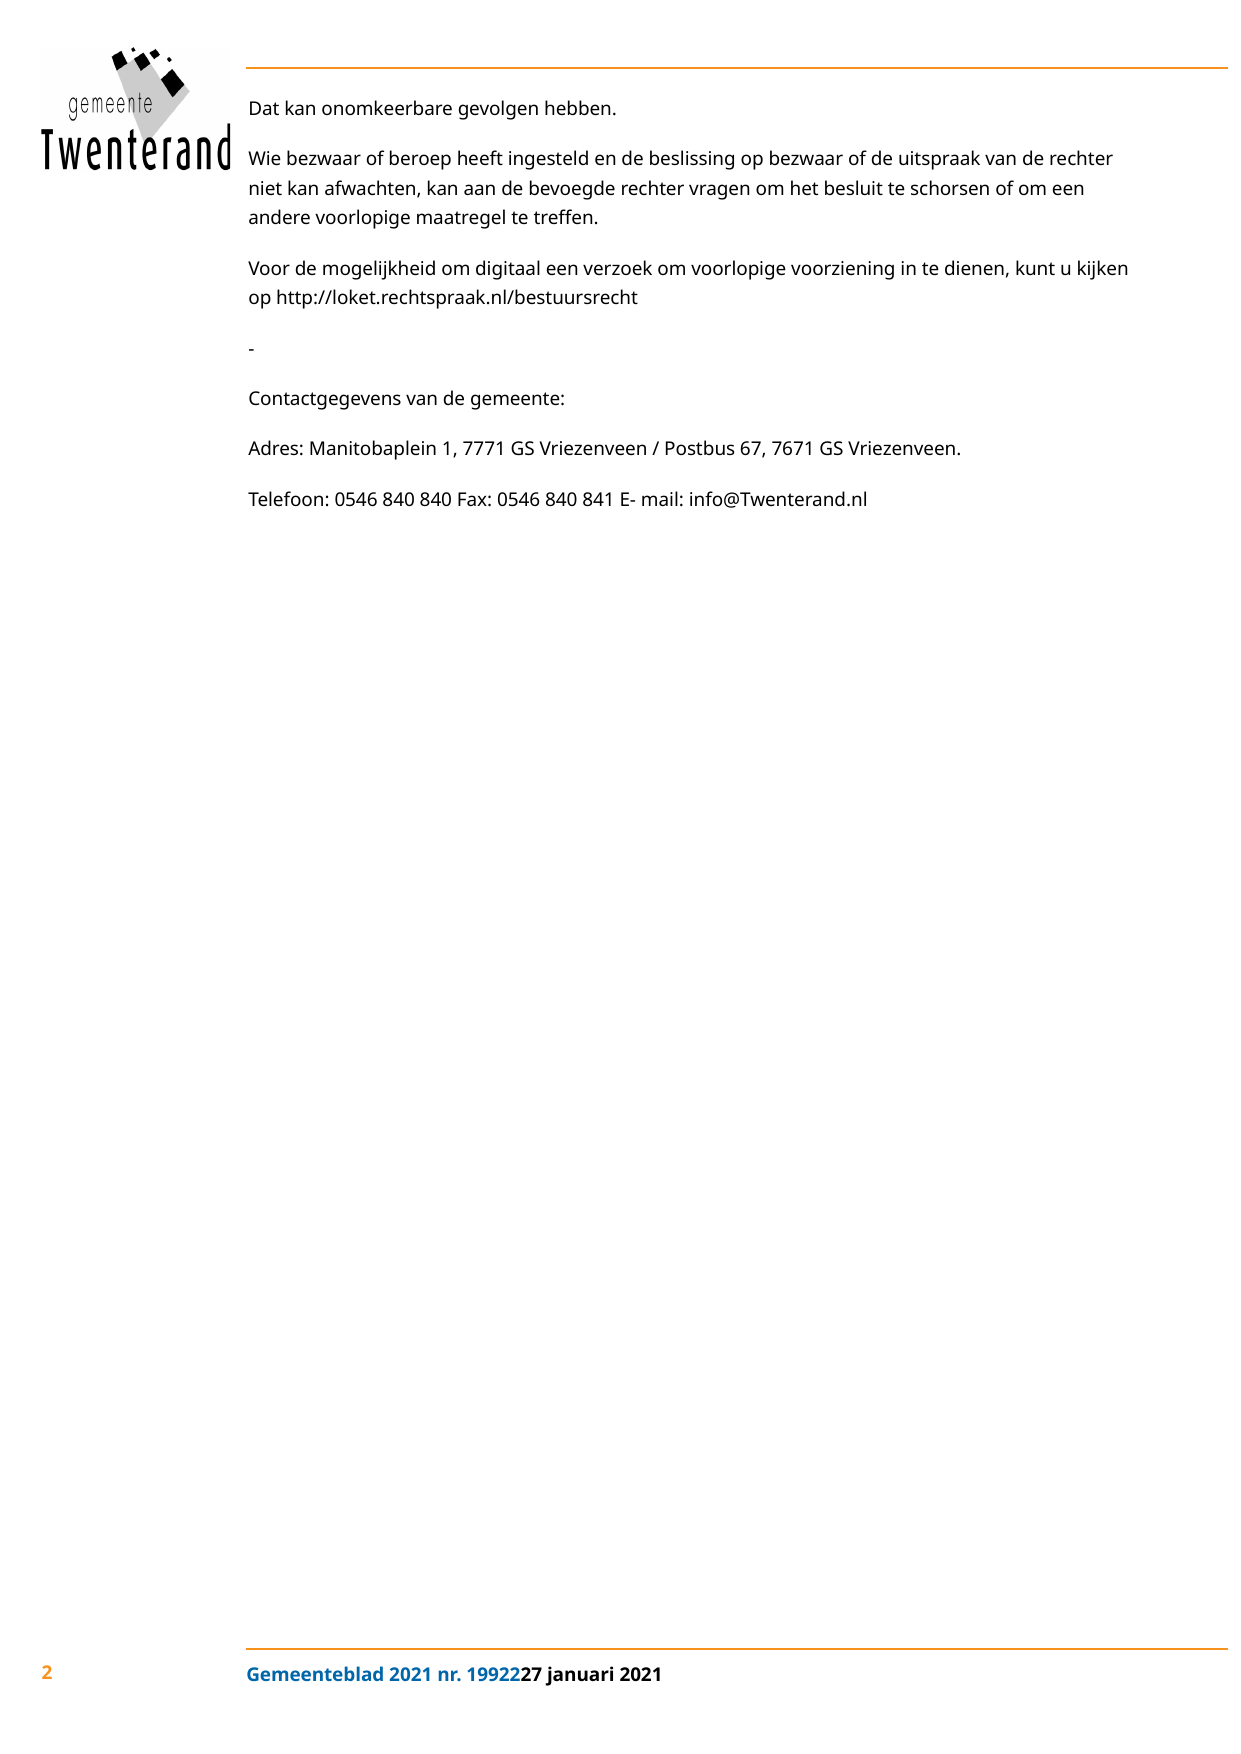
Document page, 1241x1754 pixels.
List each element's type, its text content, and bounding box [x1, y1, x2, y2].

text Contactgegevens van de gemeente: [248, 385, 1152, 411]
text - [248, 335, 1152, 361]
text Telefoon: 0546 840 840 Fax: 0546 840 841 E- mail: info@Twenterand.nl [248, 486, 1152, 512]
text Adres: Manitobaplein 1, 7771 GS Vriezenveen / Postbus 67, 7671 GS Vriezenveen. [248, 436, 1152, 461]
text Wie bezwaar of beroep heeft ingesteld en de beslissing op bezwaar of de uitspraak van de rechter niet kan afwachten, kan aan de bevoegde rechter vragen om het besluit te schorsen of om een andere voorlopige maatregel te treffen. [248, 145, 1152, 230]
text Voor de mogelijkheid om digitaal een verzoek om voorlopige voorziening in te dienen, kunt u kijken op http://loket.rechtspraak.nl/bestuursrecht [248, 255, 1152, 310]
text Dat kan onomkeerbare gevolgen hebben. [248, 95, 1152, 121]
picture [41, 47, 231, 172]
